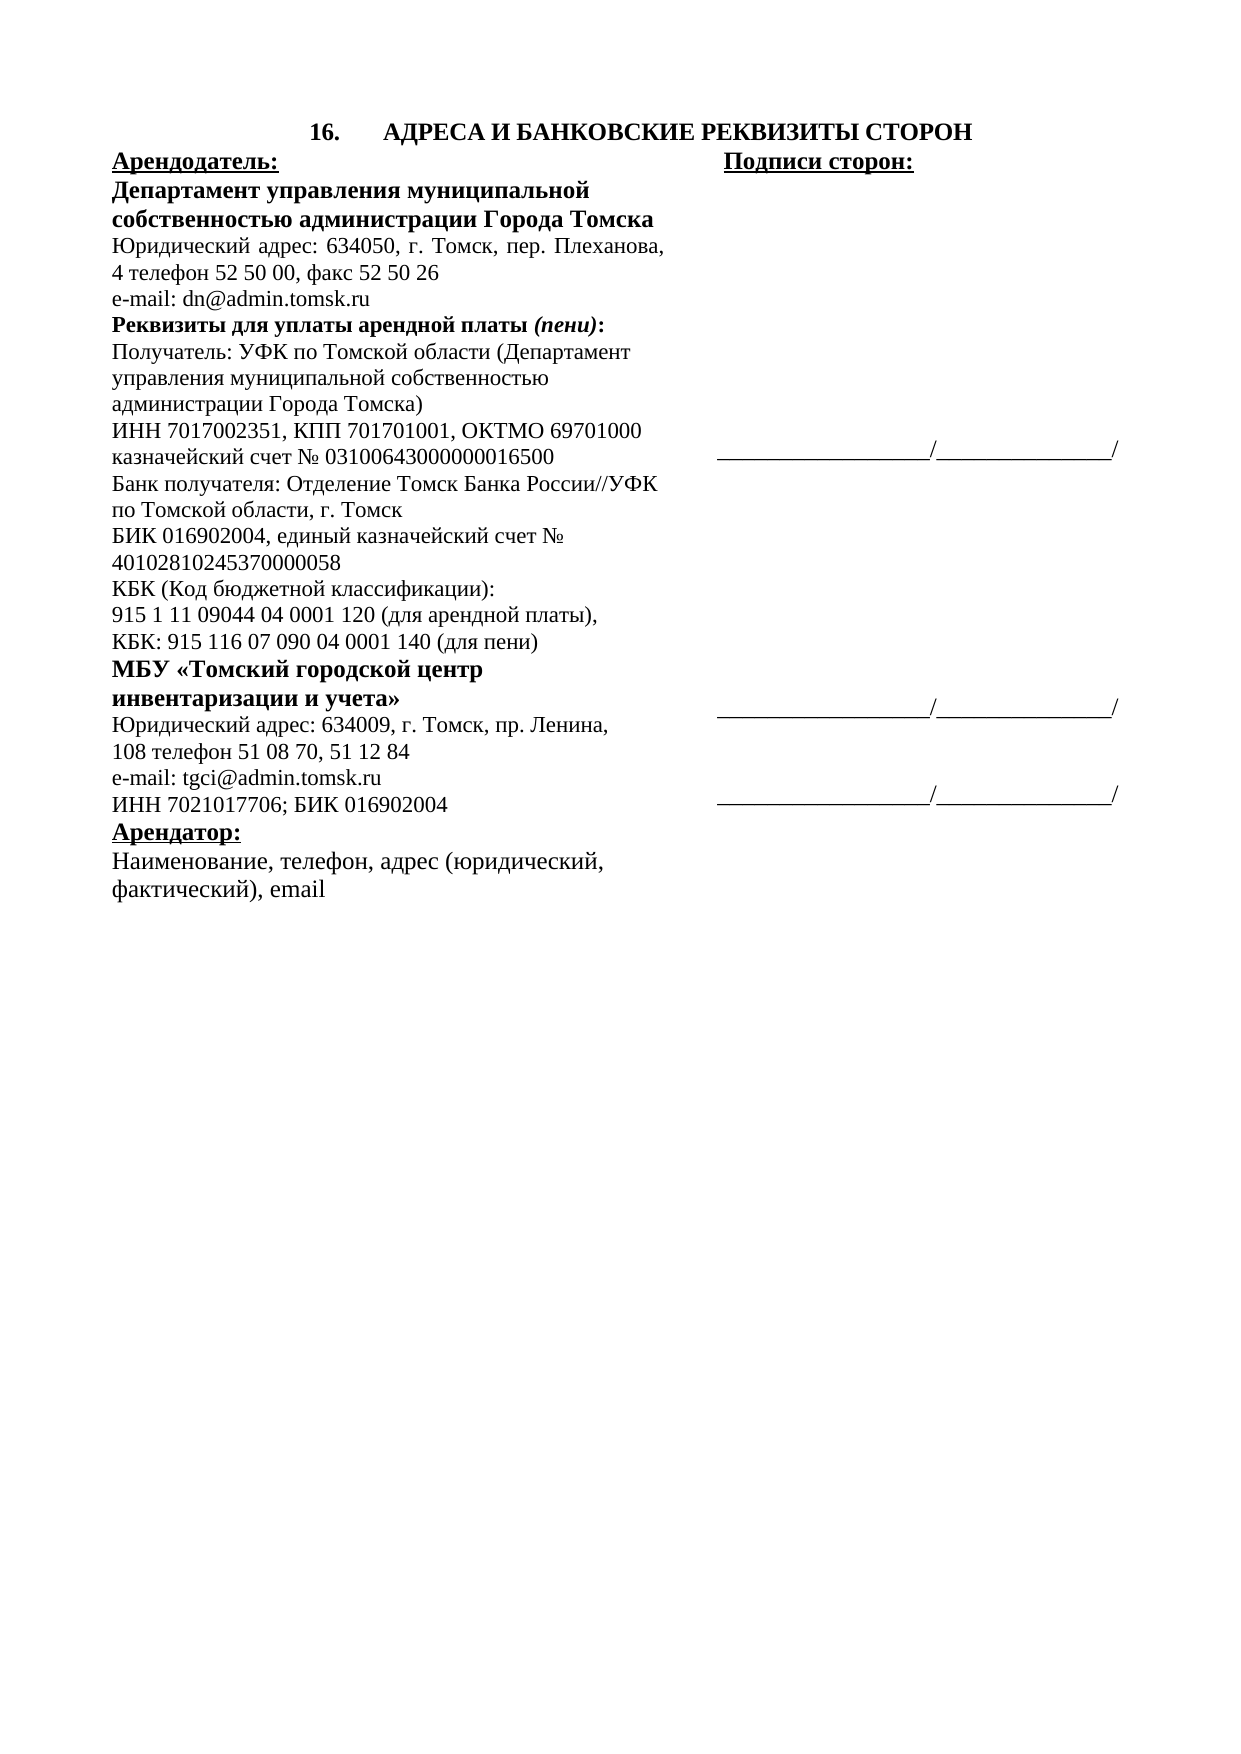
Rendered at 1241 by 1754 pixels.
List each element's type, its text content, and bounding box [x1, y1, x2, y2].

table_header Арендодатель: Департамент управления муниципальной собственностью администрации Города Томска Юридический адрес: 634050, г. Томск, пер. Плеханова, 4 телефон 52 50 00, факс 52 50 26 e-mail: dn@admin.tomsk.ru Реквизиты для уплаты арендной платы (пени): Получатель: УФК по Томской области (Департамент управления муниципальной собственностью администрации Города Томска) ИНН 7017002351, КПП 701701001, ОКТМО 69701000 казначейский счет № 03100643000000016500 Банк получателя: Отделение Томск Банка России//УФК по Томской области, г. Томск БИК 016902004, единый казначейский счет № 40102810245370000058 КБК (Код бюджетной классификации): 915 1 11 09044 04 0001 120 (для арендной платы), КБК: 915 116 07 090 04 0001 140 (для пени) МБУ «Томский городской центр инвентаризации и учета» Юридический адрес: 634009, г. Томск, пр. Ленина, 108 телефон 51 08 70, 51 12 84 e-mail: tgci@admin.tomsk.ru ИНН 7021017706; БИК 016902004 Арендатор: Наименование, телефон, адрес (юридический, фактический), email [100, 146, 676, 903]
list АДРЕСА И БАНКОВСКИЕ РЕКВИЗИТЫ СТОРОН [100, 117, 1181, 146]
table_header Подписи сторон: _________________/______________/ _________________/______________/ _________________/______________/ [706, 146, 1149, 903]
table_header [676, 146, 706, 903]
